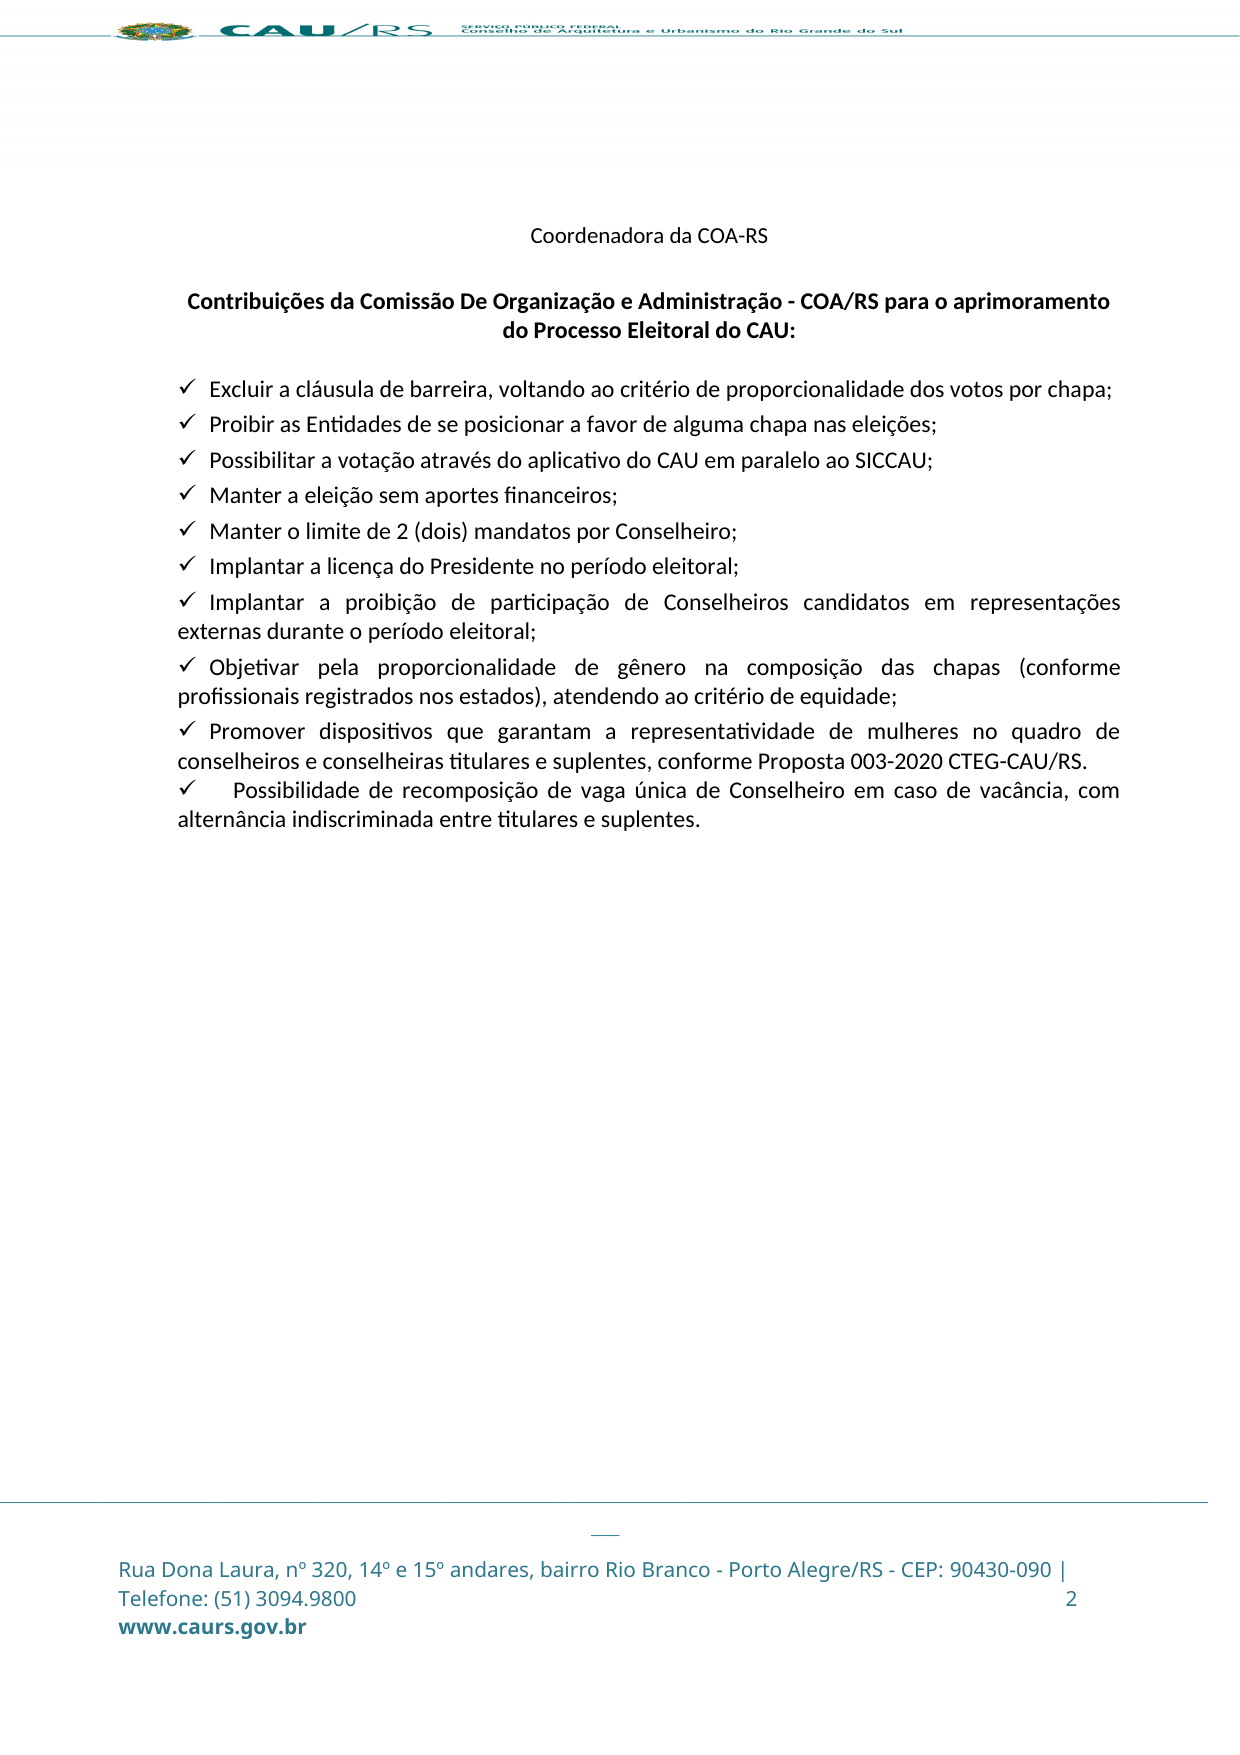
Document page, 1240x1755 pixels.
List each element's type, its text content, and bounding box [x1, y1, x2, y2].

text Manter a eleição sem aportes financeiros; [177, 480, 1121, 509]
text Coordenadora da COA-RS [177, 222, 1121, 249]
text Proibir as Entidades de se posicionar a favor de alguma chapa nas eleições; [177, 409, 1121, 438]
text Implantar a licença do Presidente no período eleitoral; [177, 551, 1121, 581]
text Contribuições da Comissão De Organização e Administração - COA/RS para o aprimoramento do Processo Eleitoral do CAU: [177, 286, 1121, 344]
text Objetivar pela proporcionalidade de gênero na composição das chapas (conforme profissionais registrados nos estados), atendendo ao critério de equidade; [177, 652, 1121, 710]
text Implantar a proibição de participação de Conselheiros candidatos em representações externas durante o período eleitoral; [177, 587, 1121, 645]
text Excluir a cláusula de barreira, voltando ao critério de proporcionalidade dos votos por chapa; [177, 374, 1121, 403]
text  Possibilidade de recomposição de vaga única de Conselheiro em caso de vacância, com alternância indiscriminada entre titulares e suplentes. [177, 775, 1121, 833]
text Manter o limite de 2 (dois) mandatos por Conselheiro; [177, 516, 1121, 545]
text Possibilitar a votação através do aplicativo do CAU em paralelo ao SICCAU; [177, 445, 1121, 474]
text Promover dispositivos que garantam a representatividade de mulheres no quadro de conselheiros e conselheiras titulares e suplentes, conforme Proposta 003-2020 CTEG-CAU/RS. [177, 716, 1121, 775]
